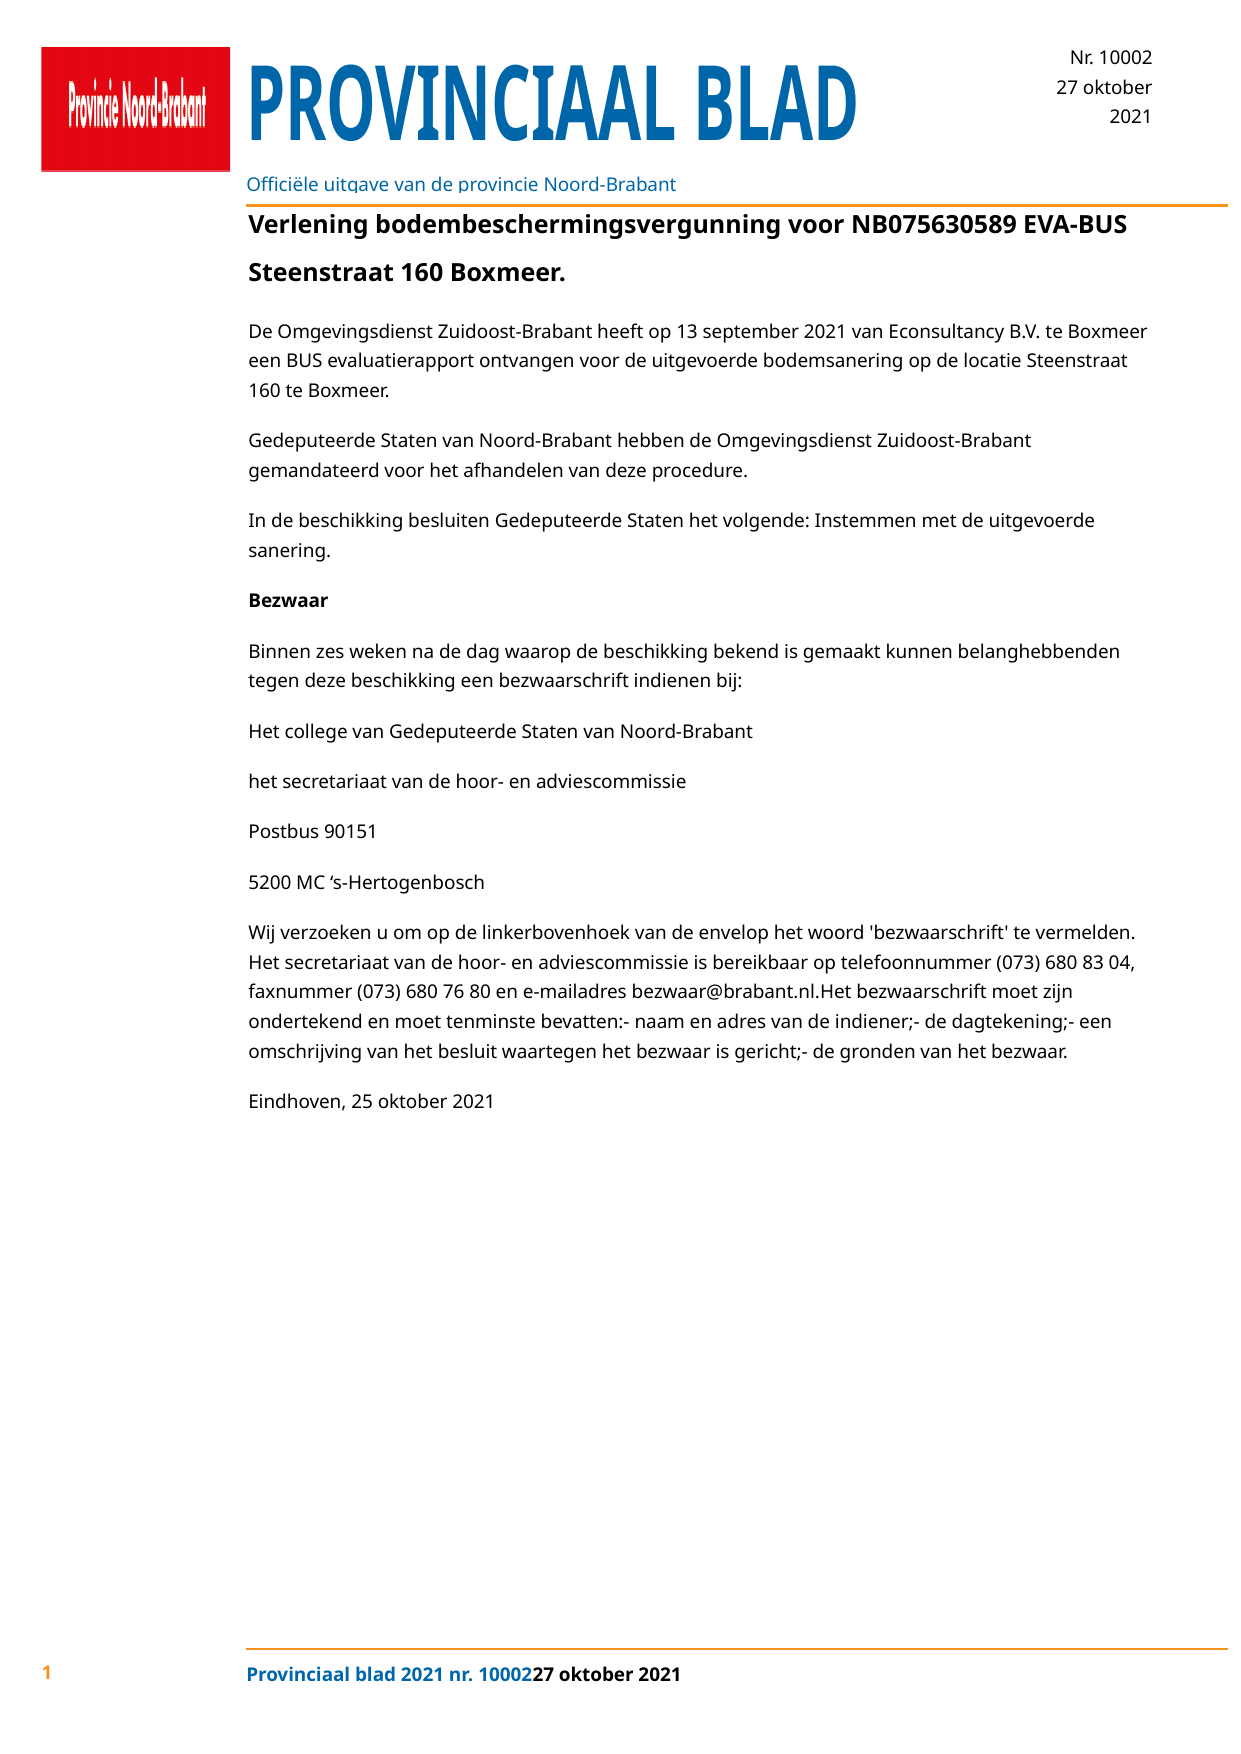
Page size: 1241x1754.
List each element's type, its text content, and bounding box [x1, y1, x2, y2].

text 5200 MC ‘s-Hertogenbosch [248, 869, 1152, 895]
text De Omgevingsdienst Zuidoost-Brabant heeft op 13 september 2021 van Econsultancy B.V. te Boxmeer een BUS evaluatierapport ontvangen voor de uitgevoerde bodemsanering op de locatie Steenstraat 160 te Boxmeer. [248, 318, 1152, 403]
text In de beschikking besluiten Gedeputeerde Staten het volgende: Instemmen met de uitgevoerde sanering. [248, 507, 1152, 563]
text Het college van Gedeputeerde Staten van Noord-Brabant [248, 718, 1152, 744]
text het secretariaat van de hoor- en adviescommissie [248, 768, 1152, 794]
text Postbus 90151 [248, 819, 1152, 844]
picture [41, 47, 231, 172]
text Binnen zes weken na de dag waarop de beschikking bekend is gemaakt kunnen belanghebbenden tegen deze beschikking een bezwaarschrift indienen bij: [248, 638, 1152, 693]
text Verlening bodembeschermingsvergunning voor NB075630589 EVA-BUS Steenstraat 160 Boxmeer. [248, 207, 1152, 288]
text Wij verzoeken u om op de linkerbovenhoek van de envelop het woord 'bezwaarschrift' te vermelden. Het secretariaat van de hoor- en adviescommissie is bereikbaar op telefoonnummer (073) 680 83 04, faxnummer (073) 680 76 80 en e-mailadres bezwaar@brabant.nl.Het bezwaarschrift moet zijn ondertekend en moet tenminste bevatten:- naam en adres van de indiener;- de dagtekening;- een omschrijving van het besluit waartegen het bezwaar is gericht;- de gronden van het bezwaar. [248, 919, 1152, 1064]
text Bezwaar [248, 587, 1152, 613]
text Gedeputeerde Staten van Noord-Brabant hebben de Omgevingsdienst Zuidoost-Brabant gemandateerd voor het afhandelen van deze procedure. [248, 427, 1152, 483]
text Eindhoven, 25 oktober 2021 [248, 1088, 1152, 1114]
